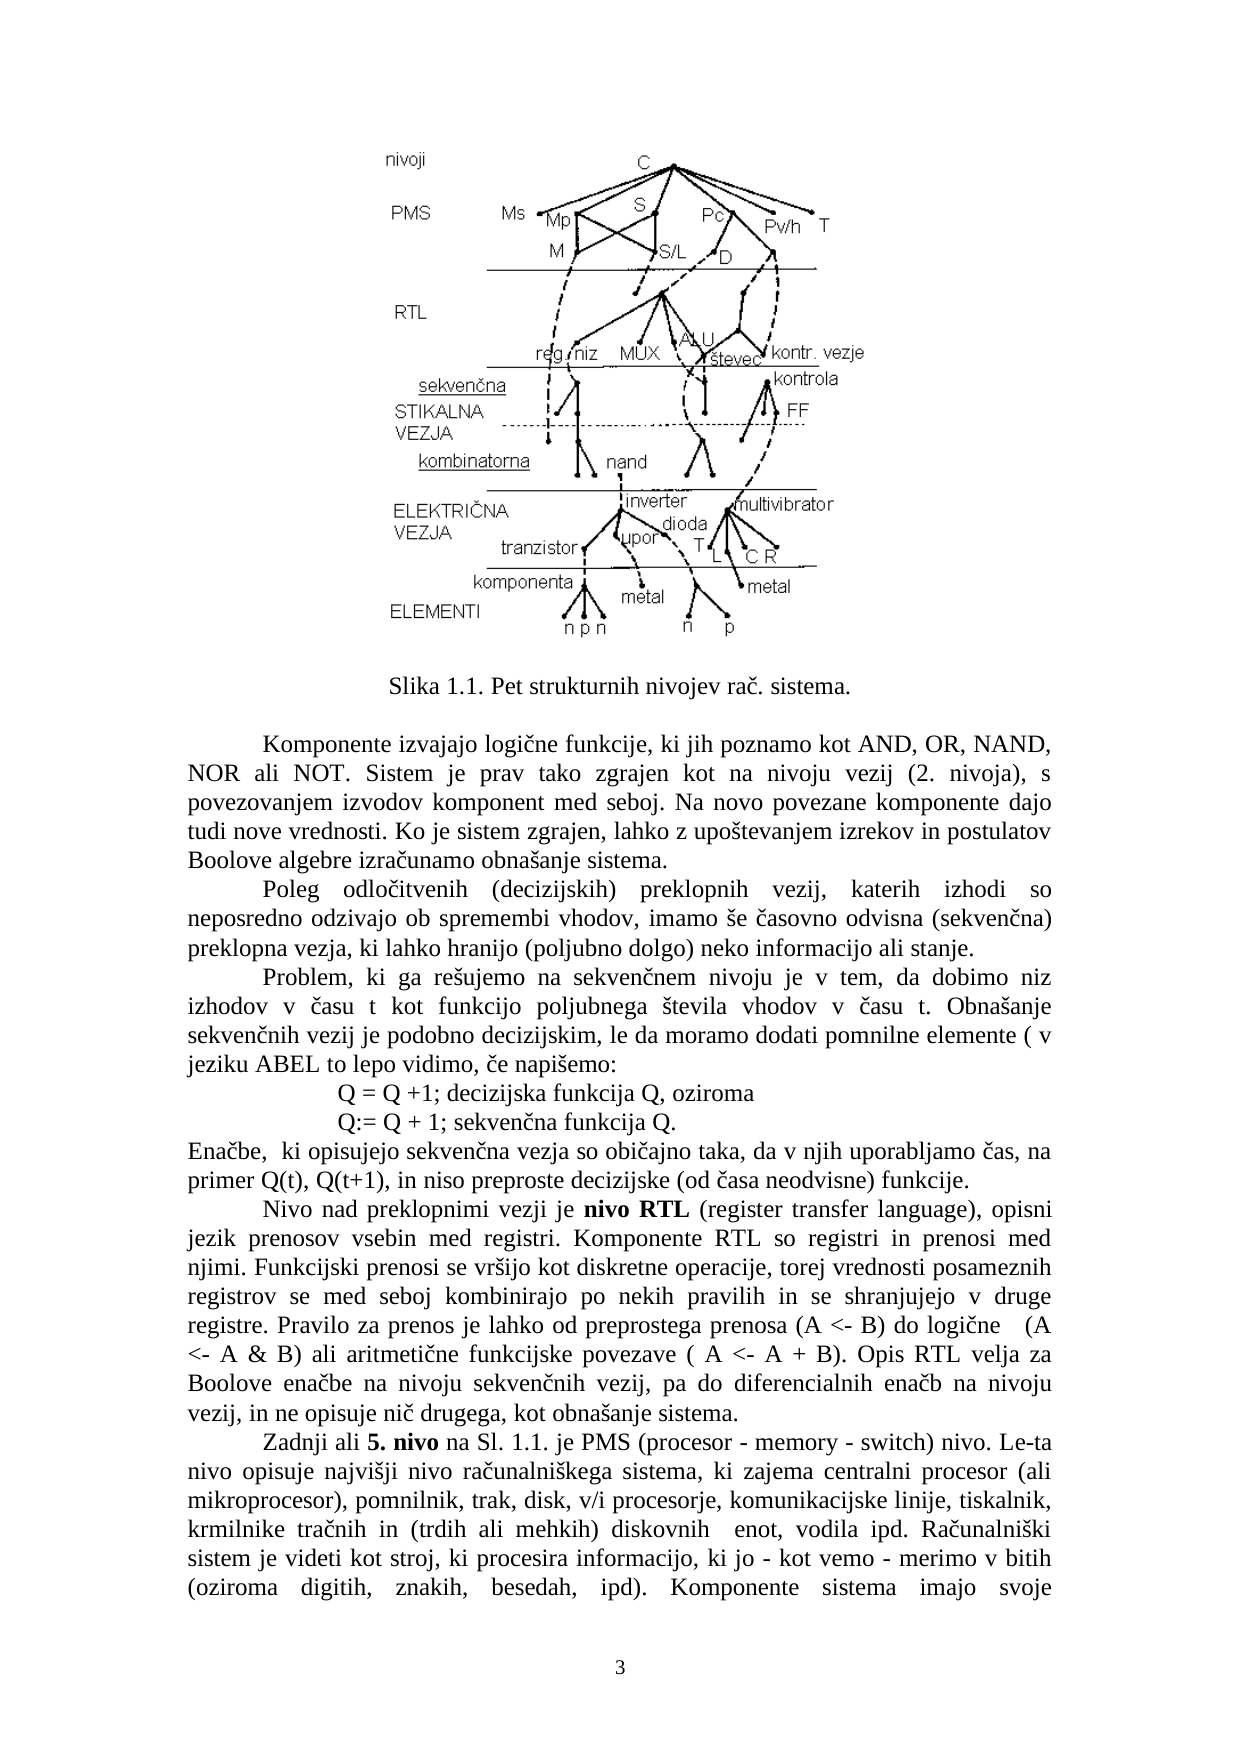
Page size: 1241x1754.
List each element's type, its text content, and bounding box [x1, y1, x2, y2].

text Slika 1.1. Pet strukturnih nivojev rač. sistema. [187, 671, 1053, 700]
text Enačbe, ki opisujejo sekvenčna vezja so običajno taka, da v njih uporabljamo čas, na primer Q(t), Q(t+1), in niso preproste decizijske (od časa neodvisne) funkcije. [187, 1136, 1053, 1194]
text Zadnji ali 5. nivo na Sl. 1.1. je PMS (procesor - memory - switch) nivo. Le-ta nivo opisuje najvišji nivo računalniškega sistema, ki zajema centralni procesor (ali mikroprocesor), pomnilnik, trak, disk, v/i procesorje, komunikacijske linije, tiskalnik, krmilnike tračnih in (trdih ali mehkih) diskovnih enot, vodila ipd. Računalniški sistem je videti kot stroj, ki procesira informacijo, ki jo - kot vemo - merimo v bitih (oziroma digitih, znakih, besedah, ipd). Komponente sistema imajo svoje [186, 1426, 1053, 1601]
text Q = Q +1; decizijska funkcija Q, oziroma [262, 1078, 1053, 1107]
text Problem, ki ga rešujemo na sekvenčnem nivoju je v tem, da dobimo niz izhodov v času t kot funkcijo poljubnega števila vhodov v času t. Obnašanje sekvenčnih vezij je podobno decizijskim, le da moramo dodati pomnilne elemente ( v jeziku ABEL to lepo vidimo, če napišemo: [187, 961, 1053, 1078]
text Komponente izvajajo logične funkcije, ki jih poznamo kot AND, OR, NAND, NOR ali NOT. Sistem je prav tako zgrajen kot na nivoju vezij (2. nivoja), s povezovanjem izvodov komponent med seboj. Na novo povezane komponente dajo tudi nove vrednosti. Ko je sistem zgrajen, lahko z upoštevanjem izrekov in postulatov Boolove algebre izračunamo obnašanje sistema. [112, 729, 1053, 874]
picture [381, 151, 941, 641]
text Poleg odločitvenih (decizijskih) preklopnih vezij, katerih izhodi so neposredno odzivajo ob spremembi vhodov, imamo še časovno odvisna (sekvenčna) preklopna vezja, ki lahko hranijo (poljubno dolgo) neko informacijo ali stanje. [187, 874, 1053, 961]
text Nivo nad preklopnimi vezji je nivo RTL (register transfer language), opisni jezik prenosov vsebin med registri. Komponente RTL so registri in prenosi med njimi. Funkcijski prenosi se vršijo kot diskretne operacije, torej vrednosti posameznih registrov se med seboj kombinirajo po nekih pravilih in se shranjujejo v druge registre. Pravilo za prenos je lahko od preprostega prenosa (A <- B) do logične (A <- A & B) ali aritmetične funkcijske povezave ( A <- A + B). Opis RTL velja za Boolove enačbe na nivoju sekvenčnih vezij, pa do diferencialnih enačb na nivoju vezij, in ne opisuje nič drugega, kot obnašanje sistema. [112, 1194, 1053, 1426]
text Q:= Q + 1; sekvenčna funkcija Q. [262, 1107, 1053, 1136]
